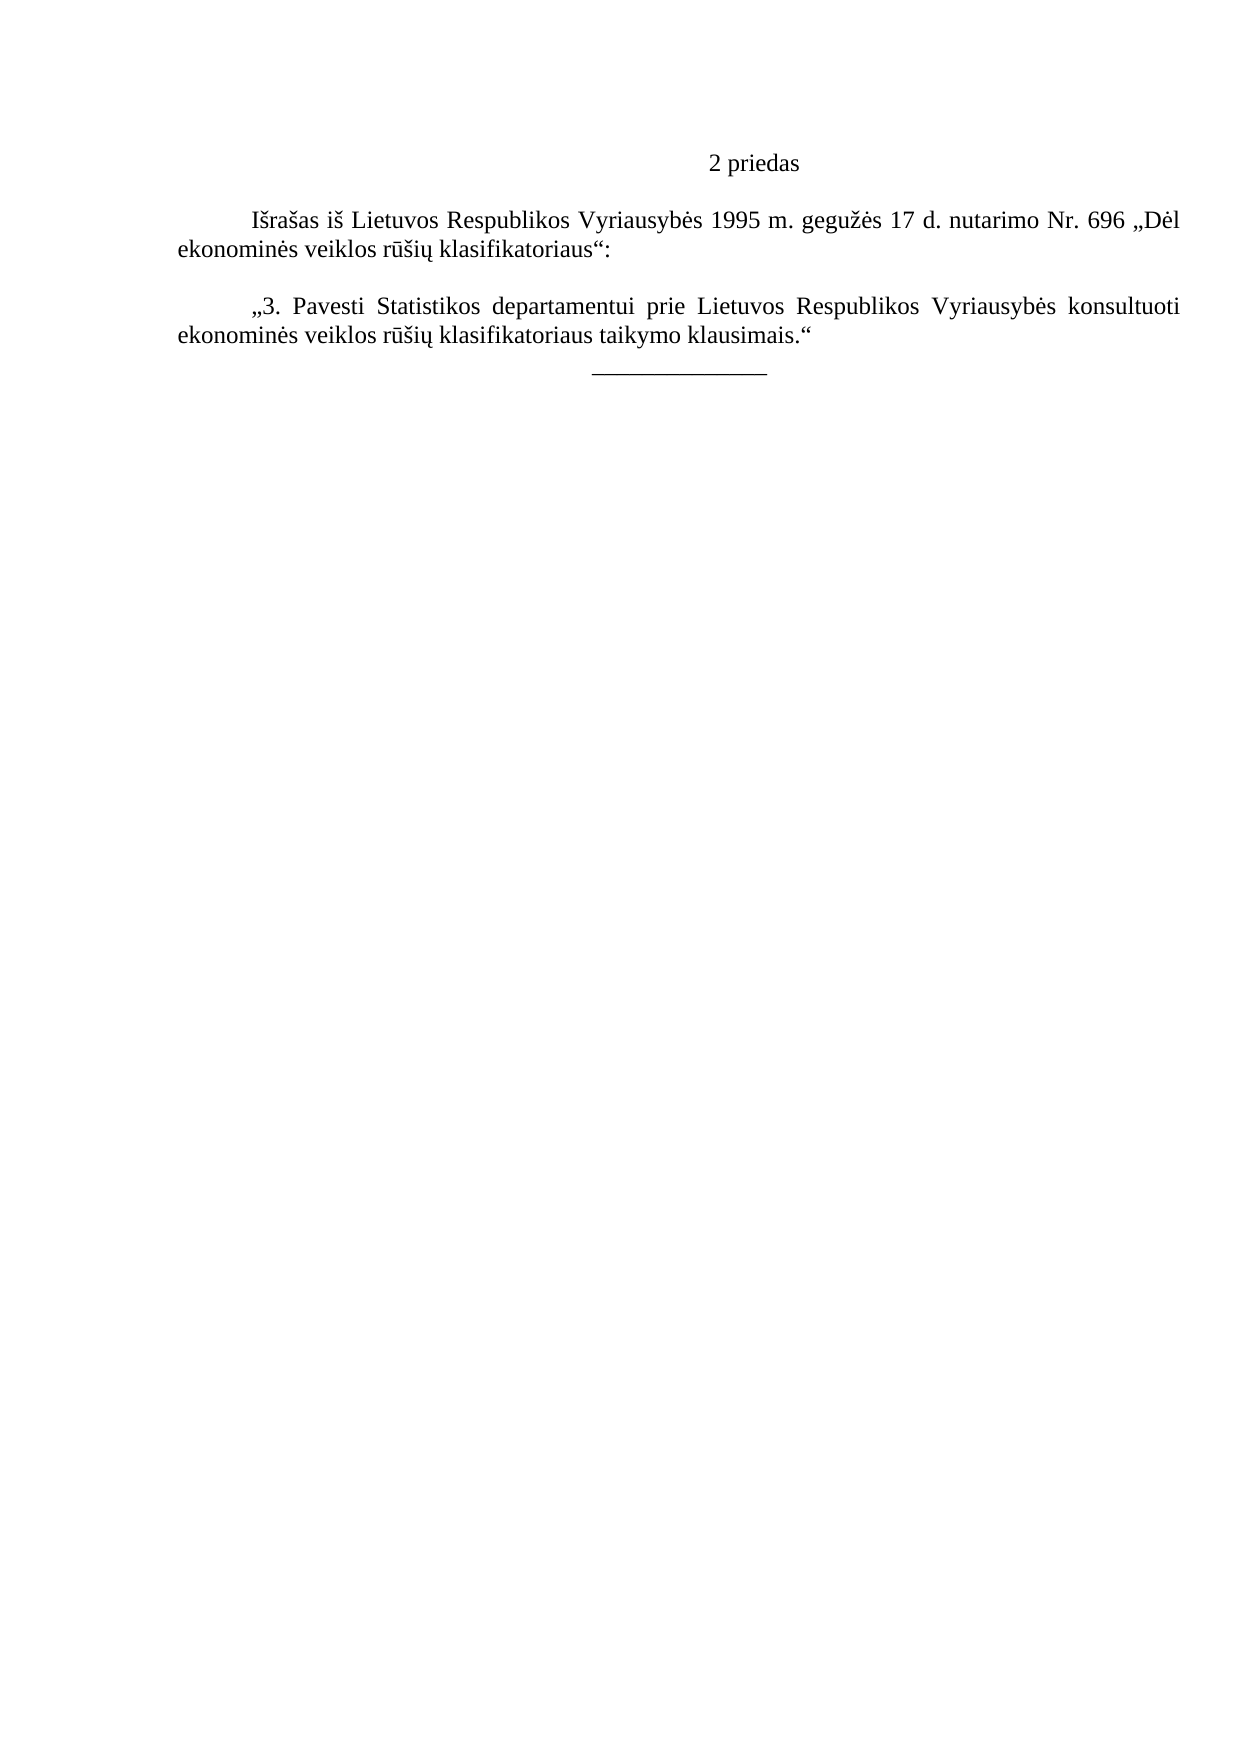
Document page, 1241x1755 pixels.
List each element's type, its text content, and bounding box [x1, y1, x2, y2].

text „3. Pavesti Statistikos departamentui prie Lietuvos Respublikos Vyriausybės konsultuoti ekonominės veiklos rūšių klasifikatoriaus taikymo klausimais.“ [177, 291, 1181, 349]
text Išrašas iš Lietuvos Respublikos Vyriausybės 1995 m. gegužės 17 d. nutarimo Nr. 696 „Dėl ekonominės veiklos rūšių klasifikatoriaus“: [177, 205, 1181, 263]
text ______________ [177, 349, 1181, 378]
text 2 priedas [177, 148, 1181, 176]
